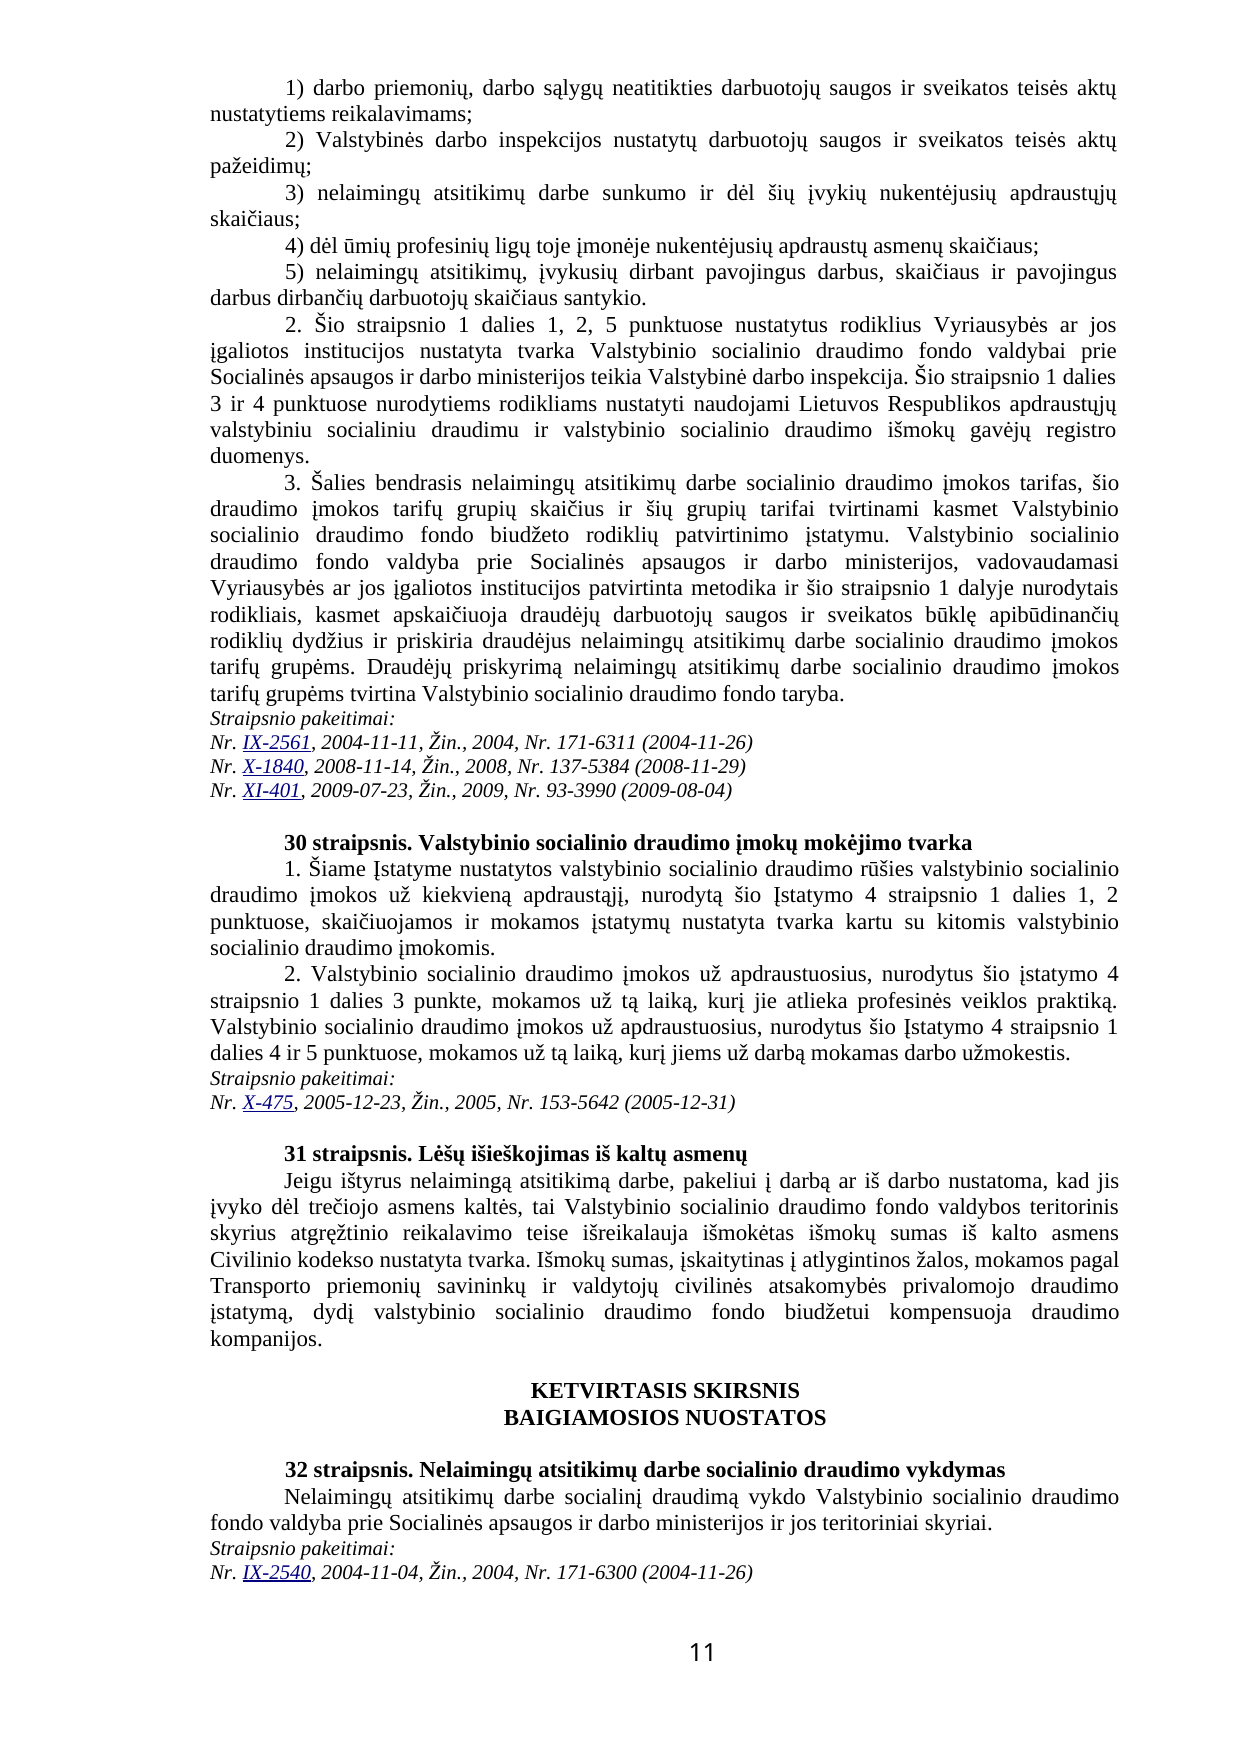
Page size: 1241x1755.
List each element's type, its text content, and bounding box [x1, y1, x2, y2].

text 5) nelaimingų atsitikimų, įvykusių dirbant pavojingus darbus, skaičiaus ir pavojingus darbus dirbančių darbuotojų skaičiaus santykio. [210, 258, 1118, 311]
text Straipsnio pakeitimai: [210, 1066, 1120, 1090]
text 32 straipsnis. Nelaimingų atsitikimų darbe socialinio draudimo vykdymas [210, 1457, 1120, 1483]
text Nr. X-1840, 2008-11-14, Žin., 2008, Nr. 137-5384 (2008-11-29) [210, 754, 1120, 778]
text Jeigu ištyrus nelaimingą atsitikimą darbe, pakeliui į darbą ar iš darbo nustatoma, kad jis įvyko dėl trečiojo asmens kaltės, tai Valstybinio socialinio draudimo fondo valdybos teritorinis skyrius atgręžtinio reikalavimo teise išreikalauja išmokėtas išmokų sumas iš kalto asmens Civilinio kodekso nustatyta tvarka. Išmokų sumas, įskaitytinas į atlygintinos žalos, mokamos pagal Transporto priemonių savininkų ir valdytojų civilinės atsakomybės privalomojo draudimo įstatymą, dydį valstybinio socialinio draudimo fondo biudžetui kompensuoja draudimo kompanijos. [210, 1167, 1120, 1351]
text Nelaimingų atsitikimų darbe socialinį draudimą vykdo Valstybinio socialinio draudimo fondo valdyba prie Socialinės apsaugos ir darbo ministerijos ir jos teritoriniai skyriai. [210, 1483, 1120, 1536]
text 2. Šio straipsnio 1 dalies 1, 2, 5 punktuose nustatytus rodiklius Vyriausybės ar jos įgaliotos institucijos nustatyta tvarka Valstybinio socialinio draudimo fondo valdybai prie Socialinės apsaugos ir darbo ministerijos teikia Valstybinė darbo inspekcija. Šio straipsnio 1 dalies 3 ir 4 punktuose nurodytiems rodikliams nustatyti naudojami Lietuvos Respublikos apdraustųjų valstybiniu socialiniu draudimu ir valstybinio socialinio draudimo išmokų gavėjų registro duomenys. [210, 311, 1118, 469]
subtitle KETVIRTASIS SKIRSNIS [210, 1377, 1120, 1404]
text Straipsnio pakeitimai: [210, 706, 1120, 730]
text 30 straipsnis. Valstybinio socialinio draudimo įmokų mokėjimo tvarka [210, 829, 1120, 855]
text Nr. IX-2540, 2004-11-04, Žin., 2004, Nr. 171-6300 (2004-11-26) [210, 1560, 1120, 1584]
text Nr. IX-2561, 2004-11-11, Žin., 2004, Nr. 171-6311 (2004-11-26) [210, 730, 1120, 754]
text Straipsnio pakeitimai: [210, 1536, 1120, 1560]
text 31 straipsnis. Lėšų išieškojimas iš kaltų asmenų [210, 1140, 1120, 1167]
text 1. Šiame Įstatyme nustatytos valstybinio socialinio draudimo rūšies valstybinio socialinio draudimo įmokos už kiekvieną apdraustąjį, nurodytą šio Įstatymo 4 straipsnio 1 dalies 1, 2 punktuose, skaičiuojamos ir mokamos įstatymų nustatyta tvarka kartu su kitomis valstybinio socialinio draudimo įmokomis. [210, 855, 1120, 960]
text Nr. X-475, 2005-12-23, Žin., 2005, Nr. 153-5642 (2005-12-31) [210, 1090, 1120, 1114]
text 1) darbo priemonių, darbo sąlygų neatitikties darbuotojų saugos ir sveikatos teisės aktų nustatytiems reikalavimams; [210, 73, 1118, 126]
text 3. Šalies bendrasis nelaimingų atsitikimų darbe socialinio draudimo įmokos tarifas, šio draudimo įmokos tarifų grupių skaičius ir šių grupių tarifai tvirtinami kasmet Valstybinio socialinio draudimo fondo biudžeto rodiklių patvirtinimo įstatymu. Valstybinio socialinio draudimo fondo valdyba prie Socialinės apsaugos ir darbo ministerijos, vadovaudamasi Vyriausybės ar jos įgaliotos institucijos patvirtinta metodika ir šio straipsnio 1 dalyje nurodytais rodikliais, kasmet apskaičiuoja draudėjų darbuotojų saugos ir sveikatos būklę apibūdinančių rodiklių dydžius ir priskiria draudėjus nelaimingų atsitikimų darbe socialinio draudimo įmokos tarifų grupėms. Draudėjų priskyrimą nelaimingų atsitikimų darbe socialinio draudimo įmokos tarifų grupėms tvirtina Valstybinio socialinio draudimo fondo taryba. [210, 469, 1120, 706]
text 4) dėl ūmių profesinių ligų toje įmonėje nukentėjusių apdraustų asmenų skaičiaus; [210, 232, 1118, 258]
text 2. Valstybinio socialinio draudimo įmokos už apdraustuosius, nurodytus šio įstatymo 4 straipsnio 1 dalies 3 punkte, mokamos už tą laiką, kurį jie atlieka profesinės veiklos praktiką. Valstybinio socialinio draudimo įmokos už apdraustuosius, nurodytus šio Įstatymo 4 straipsnio 1 dalies 4 ir 5 punktuose, mokamos už tą laiką, kurį jiems už darbą mokamas darbo užmokestis. [210, 960, 1120, 1066]
text 3) nelaimingų atsitikimų darbe sunkumo ir dėl šių įvykių nukentėjusių apdraustųjų skaičiaus; [210, 179, 1118, 232]
subtitle BAIGIAMOSIOS NUOSTATOS [210, 1404, 1120, 1430]
text 2) Valstybinės darbo inspekcijos nustatytų darbuotojų saugos ir sveikatos teisės aktų pažeidimų; [210, 126, 1118, 179]
text Nr. XI-401, 2009-07-23, Žin., 2009, Nr. 93-3990 (2009-08-04) [210, 778, 1120, 802]
